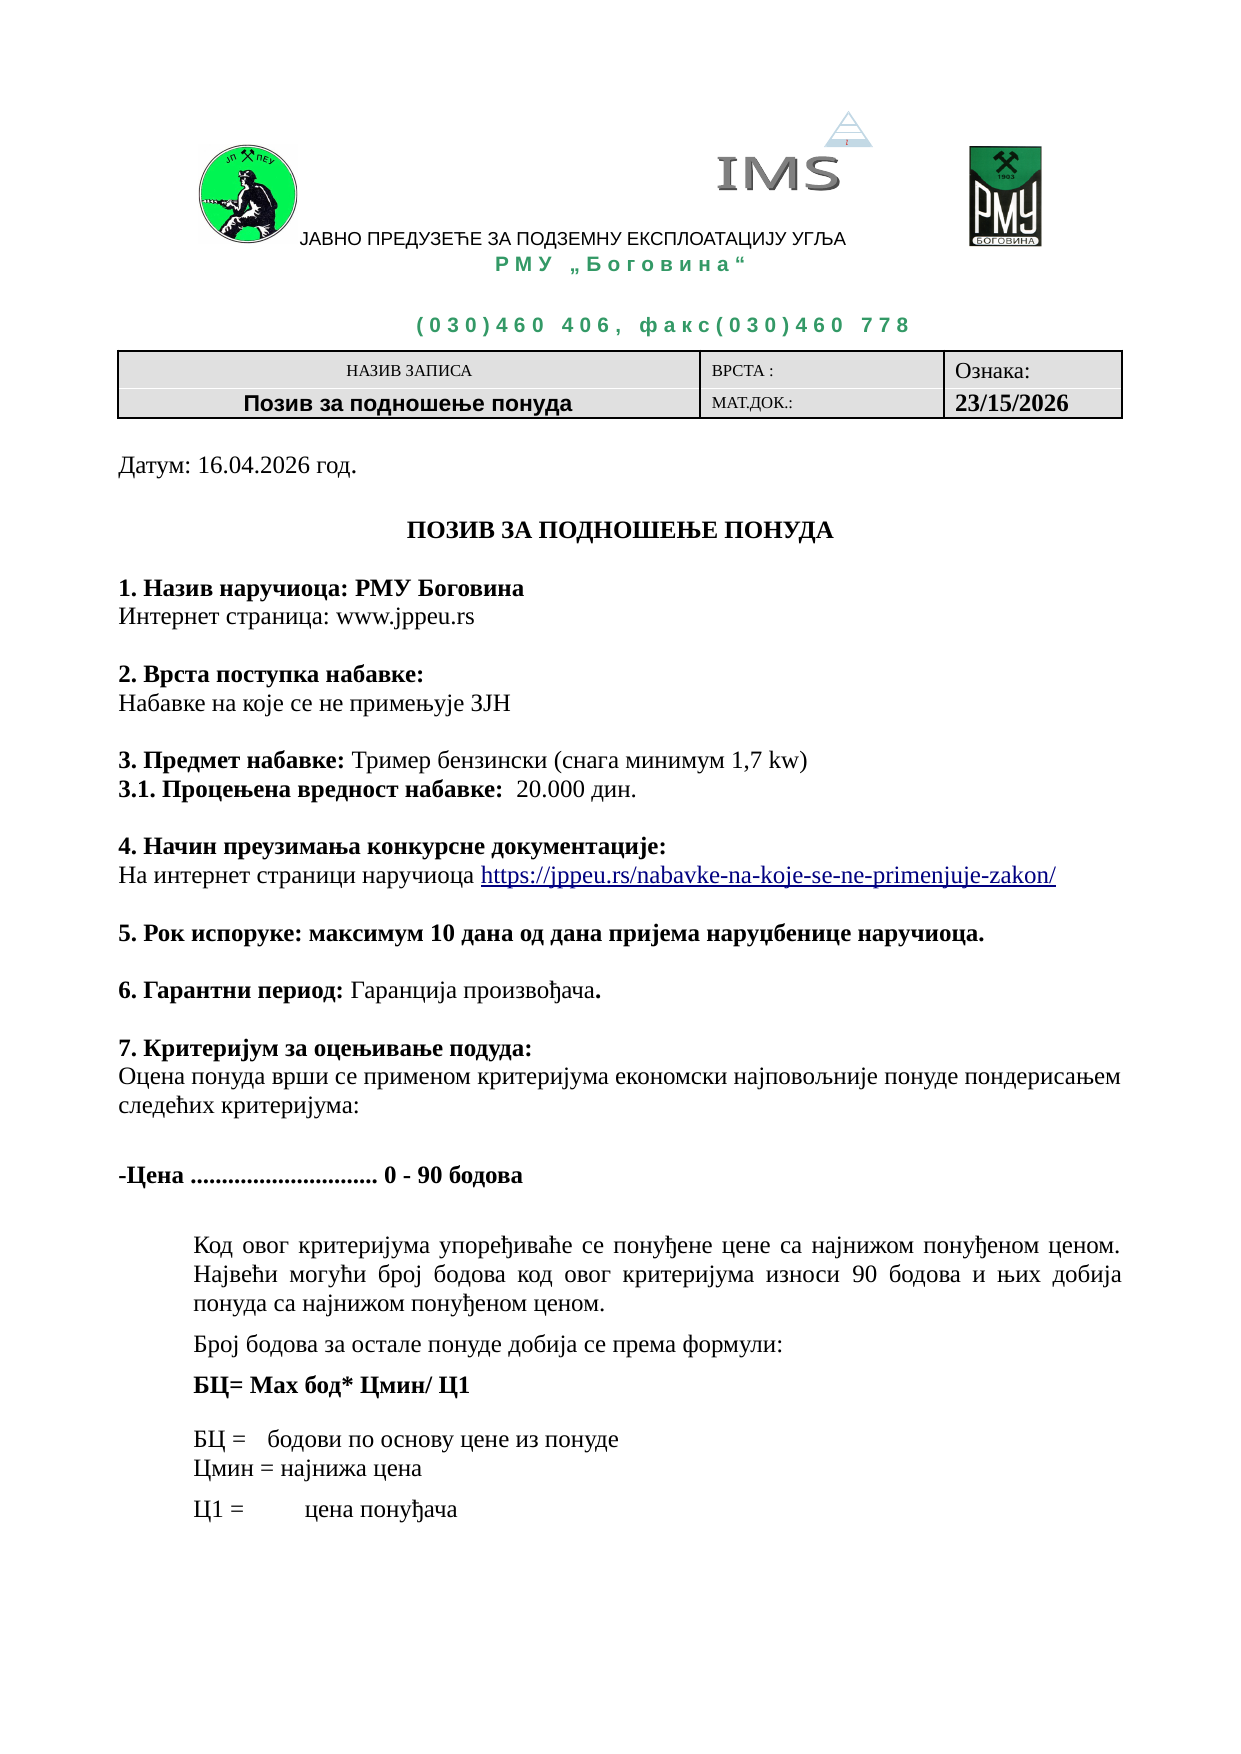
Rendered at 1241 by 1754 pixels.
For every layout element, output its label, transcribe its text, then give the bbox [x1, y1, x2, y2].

text 3.1. Процењена вредност набавке: 20.000 дин. [118, 774, 1122, 803]
text Број бодова за остале понуде добија се према формули: [193, 1329, 1122, 1358]
text 6. Гарантни период: Гаранција произвођача. [118, 975, 1122, 1004]
text Ц1 = цена понуђача [193, 1494, 1122, 1523]
table_header Ознака: [945, 352, 1121, 388]
table_header ВРСТА : [701, 352, 943, 388]
text Цмин = најнижа цена [193, 1453, 1122, 1481]
text 3. Предмет набавке: Тример бензински (снага минимум 1,7 kw) [118, 745, 1122, 774]
picture [969, 146, 1042, 247]
text Датум: 16.04.2026 год. [118, 448, 1122, 479]
text 4. Начин преузимања конкурсне документације: [118, 831, 1122, 860]
text Интернет страница: www.jppeu.rs [118, 601, 1122, 630]
text ЈАВНО ПРЕДУЗЕЋЕ ЗА ПОДЗЕМНУ ЕКСПЛОАТАЦИЈУ УГЉА РМУ „Боговина“ [118, 143, 1122, 276]
text Набавке на које се не примењује ЗЈН [118, 688, 1122, 716]
text -Цена .............................. 0 - 90 бодова [118, 1160, 1122, 1189]
text (030)460 406, факс(030)460 778 [118, 313, 1122, 337]
text Код овог критеријума упоређиваће се понуђене цене са најнижом понуђеном ценом. Највећи могући број бодова код овог критеријума износи 90 бодова и њих добија понуда са најнижом понуђеном ценом. [193, 1230, 1122, 1316]
text БЦ = бодови по основу цене из понуде [193, 1424, 1122, 1453]
text БЦ= Маx бод* Цмин/ Ц1 [193, 1370, 1122, 1399]
table_cell Позив за подношење понуда [119, 389, 699, 417]
text 2. Врста поступка набавке: [118, 659, 1122, 688]
text 5. Рок испоруке: максимум 10 дана од дана пријема наруџбенице наручиоца. [118, 918, 1122, 946]
table_cell 23/15/2026 [945, 389, 1121, 417]
table_header НАЗИВ ЗАПИСА [119, 352, 699, 388]
text ПОЗИВ ЗА ПОДНОШЕЊЕ ПОНУДА [118, 515, 1122, 544]
text 7. Критеријум за оцењивање подуда: [118, 1033, 1122, 1061]
text 1. Назив наручиоца: РМУ Боговина [118, 573, 1122, 601]
table_cell МАТ.ДОК.: [701, 389, 943, 417]
text Оцена понуда врши се применом критеријума економски најповољније понуде пондерисањем следећих критеријума: [118, 1061, 1122, 1119]
picture [198, 144, 298, 244]
text На интернет страници наручиоца https://jppeu.rs/nabavke-na-koje-se-ne-primenjuje-zakon/ [118, 860, 1122, 889]
